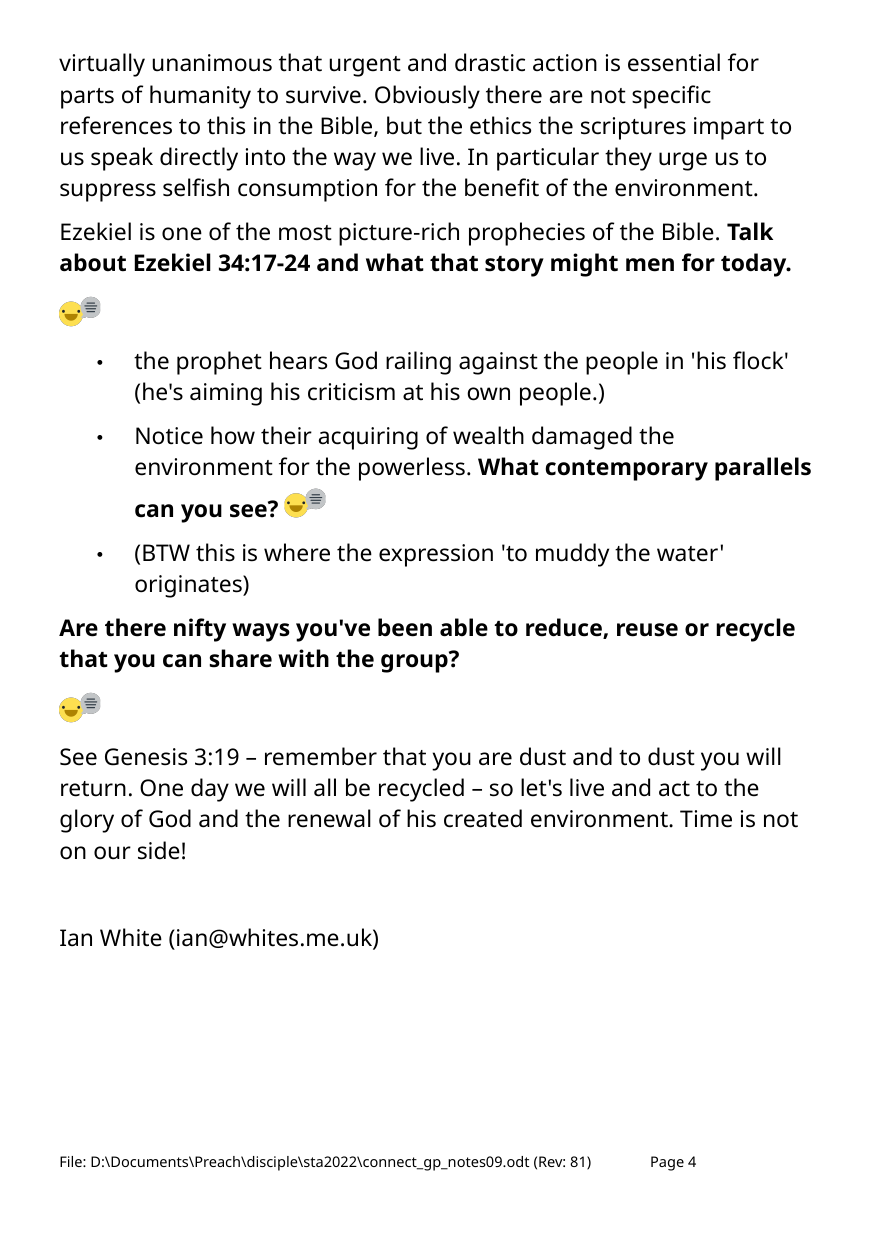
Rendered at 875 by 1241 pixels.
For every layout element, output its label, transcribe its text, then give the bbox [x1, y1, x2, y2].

list (BTW this is where the expression 'to muddy the water' originates) [97, 537, 815, 599]
text virtually unanimous that urgent and drastic action is essential for parts of humanity to survive. Obviously there are not specific references to this in the Bible, but the ethics the scriptures impart to us speak directly into the way we live. In particular they urge us to suppress selfish consumption for the benefit of the environment. [59, 47, 815, 203]
text Ezekiel is one of the most picture-rich prophecies of the Bible. Talk about Ezekiel 34:17-24 and what that story might men for today. [59, 216, 815, 278]
list the prophet hears God railing against the people in 'his flock' (he's aiming his criticism at his own people.) [97, 345, 815, 407]
text Are there nifty ways you've been able to reduce, reuse or recycle that you can share with the group? [59, 612, 815, 674]
picture [284, 482, 326, 524]
list Notice how their acquiring of wealth damaged the environment for the powerless. What contemporary parallels can you see? [97, 420, 815, 524]
picture [59, 687, 101, 729]
picture [59, 291, 101, 333]
text Ian White (ian@whites.me.uk) [59, 922, 815, 953]
text See Genesis 3:19 – remember that you are dust and to dust you will return. One day we will all be recycled – so let's live and act to the glory of God and the renewal of his created environment. Time is not on our side! [59, 741, 815, 866]
